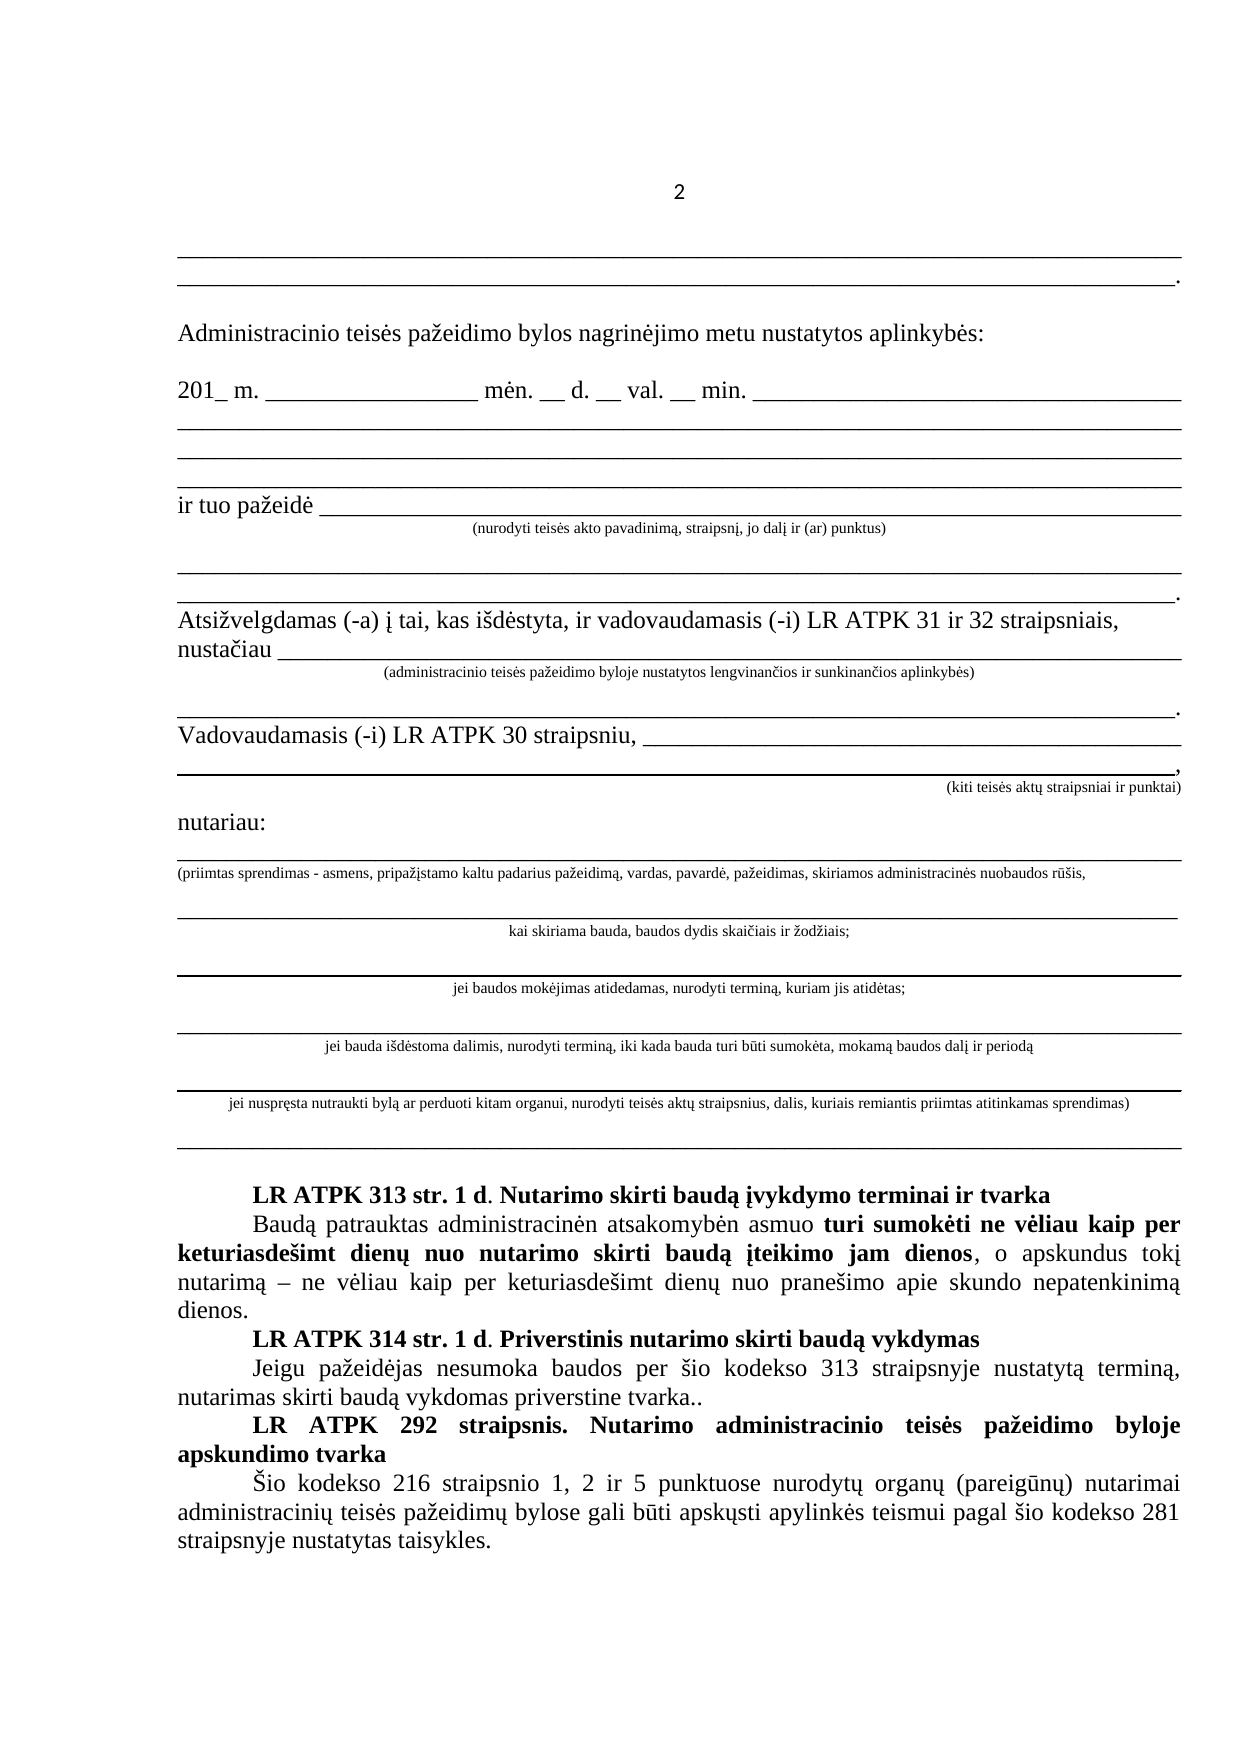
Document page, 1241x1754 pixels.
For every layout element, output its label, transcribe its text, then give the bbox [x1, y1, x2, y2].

text nustačiau [177, 634, 1181, 663]
text ir tuo pažeidė [177, 490, 1181, 519]
text Vadovaudamasis (-i) LR ATPK 30 straipsniu, [177, 720, 1181, 749]
text _ [177, 548, 1181, 573]
text kai skiriama bauda, baudos dydis skaičiais ir žodžiais; [177, 922, 1181, 950]
text jei bauda išdėstoma dalimis, nurodyti terminą, iki kada bauda turi būti sumokėta, mokamą baudos dalį ir periodą [177, 1037, 1181, 1065]
text . [177, 692, 1181, 720]
text (nurodyti teisės akto pavadinimą, straipsnį, jo dalį ir (ar) punktus) [177, 519, 1181, 548]
text nutariau: [177, 807, 1181, 835]
text (administracinio teisės pažeidimo byloje nustatytos lengvinančios ir sunkinančios aplinkybės) [177, 663, 1181, 692]
text jei baudos mokėjimas atidedamas, nurodyti terminą, kuriam jis atidėtas; [177, 979, 1181, 1008]
text jei nuspręsta nutraukti bylą ar perduoti kitam organui, nurodyti teisės aktų straipsnius, dalis, kuriais remiantis priimtas atitinkamas sprendimas) [177, 1094, 1181, 1123]
text (kiti teisės aktų straipsniai ir punktai) [177, 778, 1181, 807]
text Administracinio teisės pažeidimo bylos nagrinėjimo metu nustatytos aplinkybės: [177, 318, 1181, 347]
text 201_ m. _________________ mėn. __ d. __ val. __ min. [177, 375, 1181, 404]
text Jeigu pažeidėjas nesumoka baudos per šio kodekso 313 straipsnyje nustatytą terminą, nutarimas skirti baudą vykdomas priverstine tvarka.. [177, 1353, 1181, 1410]
text LR ATPK 313 str. 1 d. Nutarimo skirti baudą įvykdymo terminai ir tvarka [177, 1180, 1181, 1209]
text LR ATPK 314 str. 1 d. Priverstinis nutarimo skirti baudą vykdymas [177, 1324, 1181, 1353]
text _ [177, 462, 1181, 487]
text _ [177, 232, 1181, 257]
text _ [177, 404, 1181, 429]
text LR ATPK 292 straipsnis. Nutarimo administracinio teisės pažeidimo byloje apskundimo tvarka [177, 1410, 1181, 1468]
text Šio kodekso 216 straipsnio 1, 2 ir 5 punktuose nurodytų organų (pareigūnų) nutarimai administracinių teisės pažeidimų bylose gali būti apskųsti apylinkės teismui pagal šio kodekso 281 straipsnyje nustatytas taisykles. [177, 1468, 1181, 1554]
text _ [177, 433, 1181, 458]
text (priimtas sprendimas - asmens, pripažįstamo kaltu padarius pažeidimą, vardas, pavardė, pažeidimas, skiriamos administracinės nuobaudos rūšis, [177, 864, 1181, 893]
text . [177, 577, 1181, 605]
text Baudą patrauktas administracinėn atsakomybėn asmuo turi sumokėti ne vėliau kaip per keturiasdešimt dienų nuo nutarimo skirti baudą įteikimo jam dienos, o apskundus tokį nutarimą – ne vėliau kaip per keturiasdešimt dienų nuo pranešimo apie skundo nepatenkinimą dienos. [177, 1209, 1181, 1324]
text . [177, 260, 1181, 289]
text ________________________________________________________________________________ [177, 893, 1181, 922]
text Atsižvelgdamas (-a) į tai, kas išdėstyta, ir vadovaudamasis (-i) LR ATPK 31 ir 32 straipsniais, [177, 605, 1181, 634]
text , [177, 749, 1181, 778]
